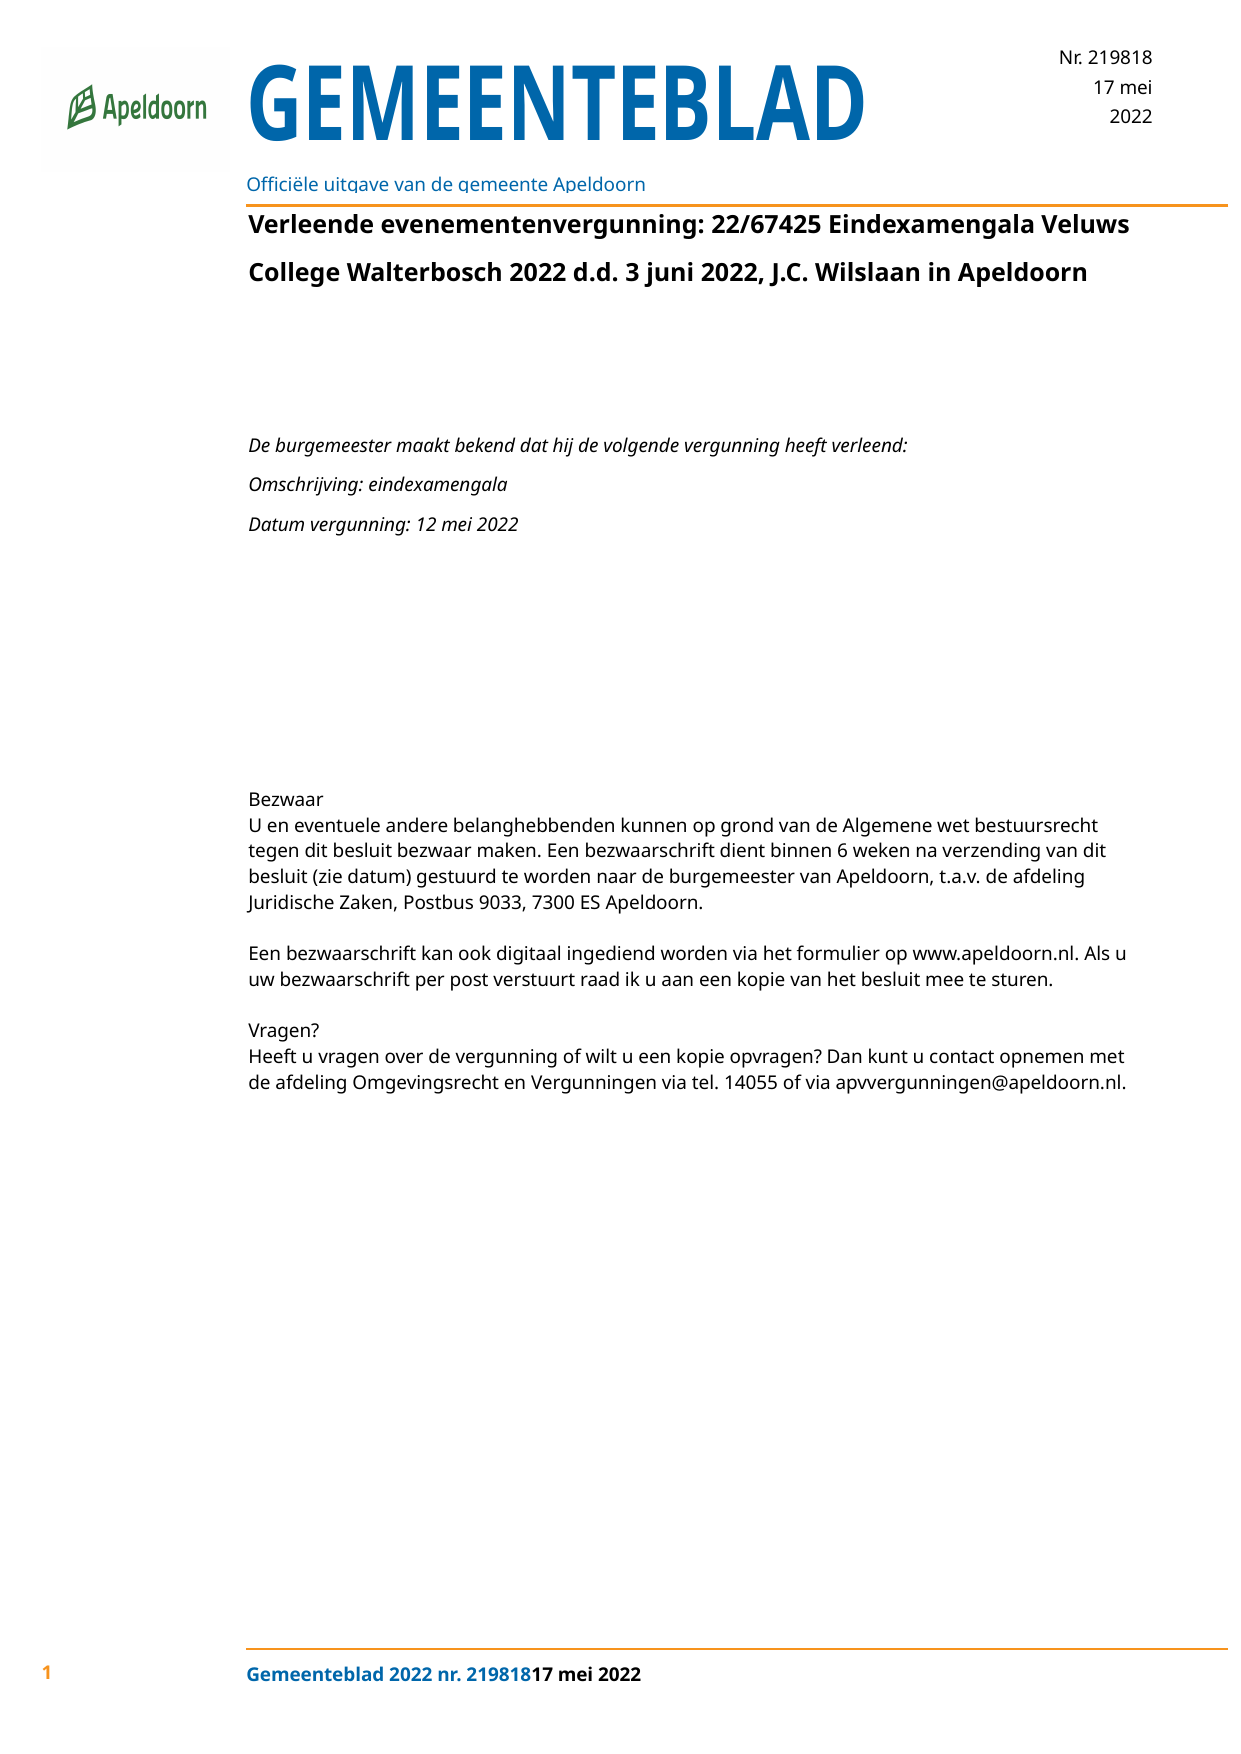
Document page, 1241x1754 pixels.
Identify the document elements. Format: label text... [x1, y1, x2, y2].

picture [41, 47, 231, 172]
text Heeft u vragen over de vergunning of wilt u een kopie opvragen? Dan kunt u contact opnemen met de afdeling Omgevingsrecht en Vergunningen via tel. 14055 of via apvvergunningen@apeldoorn.nl. [248, 1043, 1152, 1095]
text Vragen? [248, 1018, 1152, 1043]
text Verleende evenementenvergunning: 22/67425 Eindexamengala Veluws College Walterbosch 2022 d.d. 3 juni 2022, J.C. Wilslaan in Apeldoorn [248, 207, 1152, 288]
text Datum vergunning: 12 mei 2022 [248, 511, 1152, 537]
text Bezwaar [248, 786, 1152, 812]
text U en eventuele andere belanghebbenden kunnen op grond van de Algemene wet bestuursrecht tegen dit besluit bezwaar maken. Een bezwaarschrift dient binnen 6 weken na verzending van dit besluit (zie datum) gestuurd te worden naar de burgemeester van Apeldoorn, t.a.v. de afdeling Juridische Zaken, Postbus 9033, 7300 ES Apeldoorn. [248, 812, 1152, 915]
text Een bezwaarschrift kan ook digitaal ingediend worden via het formulier op www.apeldoorn.nl. Als u uw bezwaarschrift per post verstuurt raad ik u aan een kopie van het besluit mee te sturen. [248, 940, 1152, 992]
text Omschrijving: eindexamengala [248, 472, 1152, 497]
text De burgemeester maakt bekend dat hij de volgende vergunning heeft verleend: [248, 432, 1152, 458]
